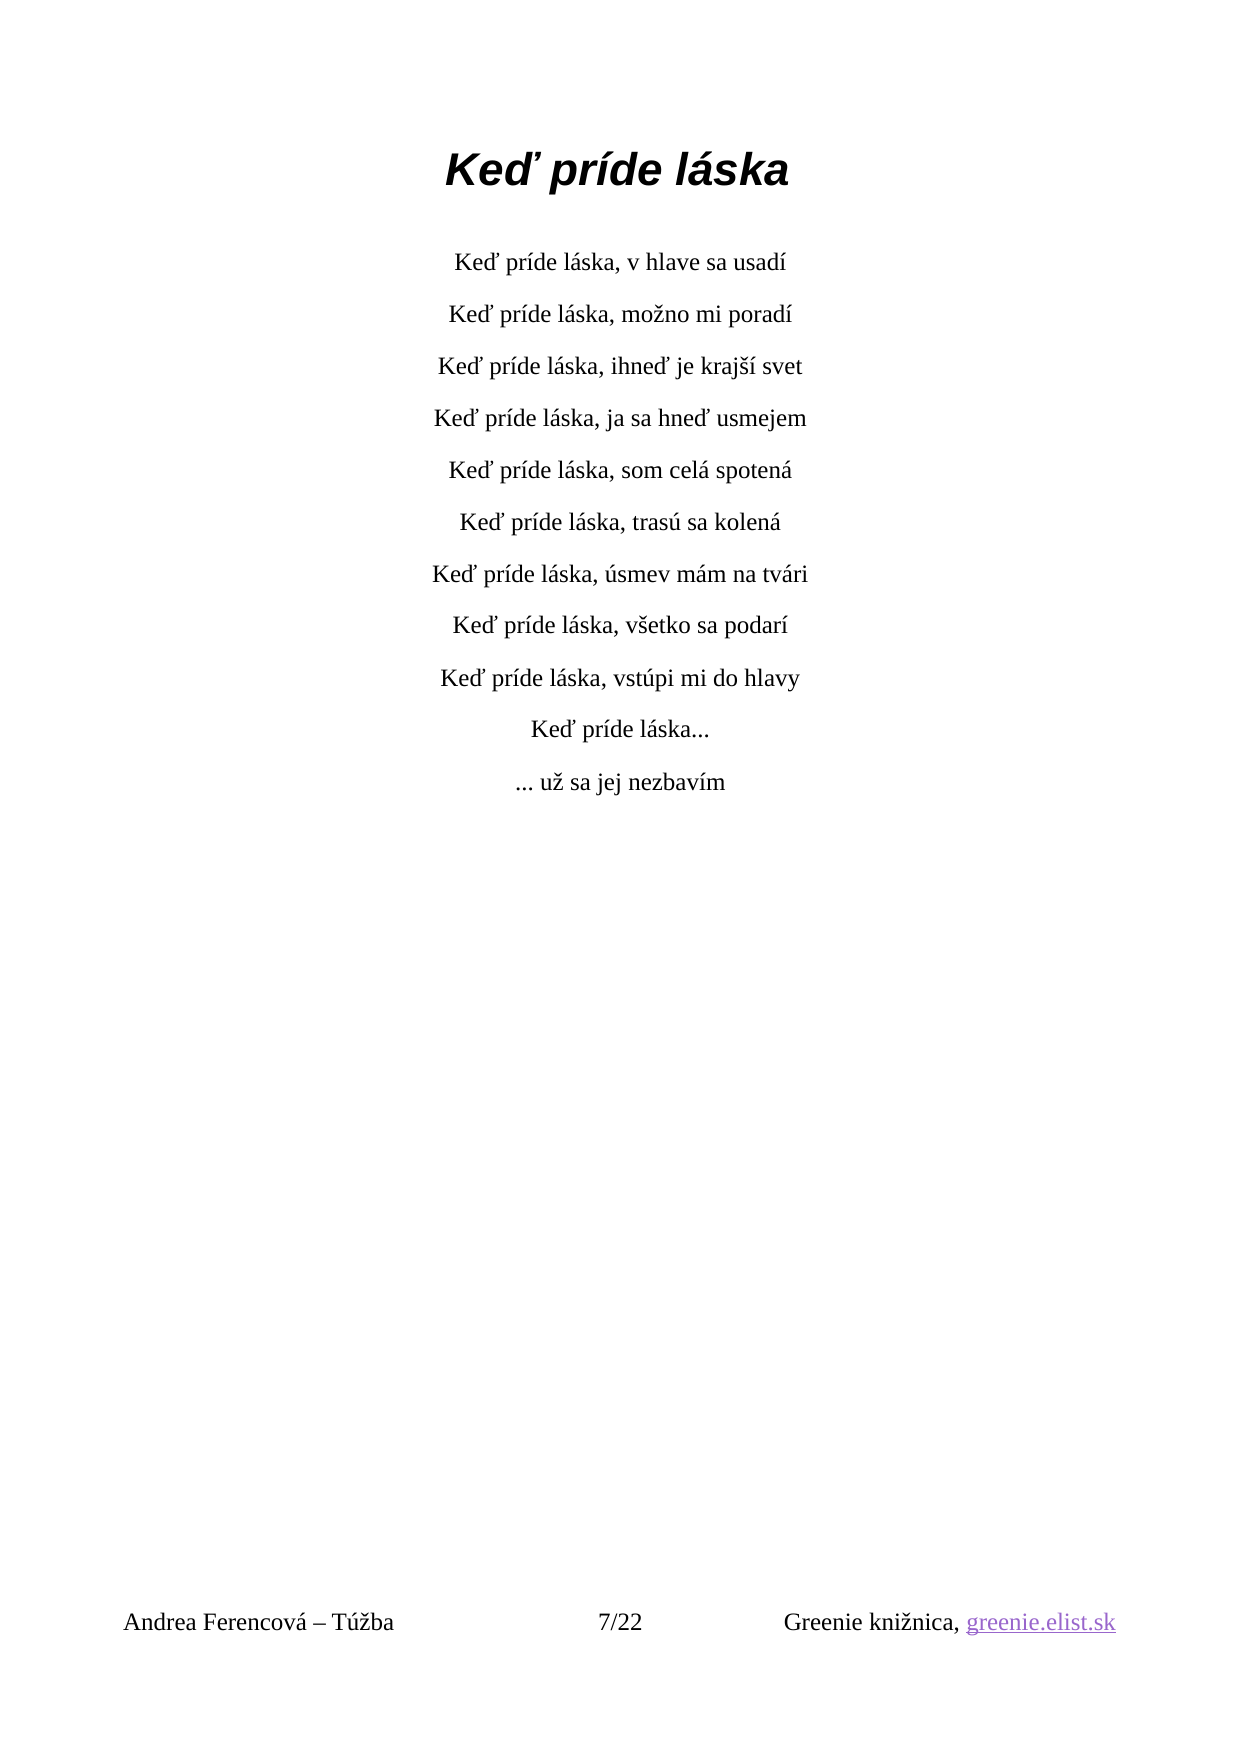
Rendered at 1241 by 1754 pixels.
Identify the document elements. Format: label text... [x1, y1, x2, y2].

text Keď príde láska, možno mi poradí [118, 299, 1122, 327]
text Keď príde láska, ja sa hneď usmejem [118, 403, 1122, 431]
text Keď príde láska, ihneď je krajší svet [118, 351, 1122, 379]
text Keď príde láska, úsmev mám na tvári [118, 559, 1122, 587]
subtitle Keď príde láska [118, 143, 1122, 196]
text Keď príde láska, v hlave sa usadí [118, 247, 1122, 276]
text Keď príde láska, trasú sa kolená [118, 507, 1122, 535]
text Keď príde láska, všetko sa podarí [118, 611, 1122, 639]
text Keď príde láska, som celá spotená [118, 455, 1122, 483]
text ... už sa jej nezbavím [118, 767, 1122, 795]
text Keď príde láska... [118, 714, 1122, 743]
text Keď príde láska, vstúpi mi do hlavy [118, 663, 1122, 691]
